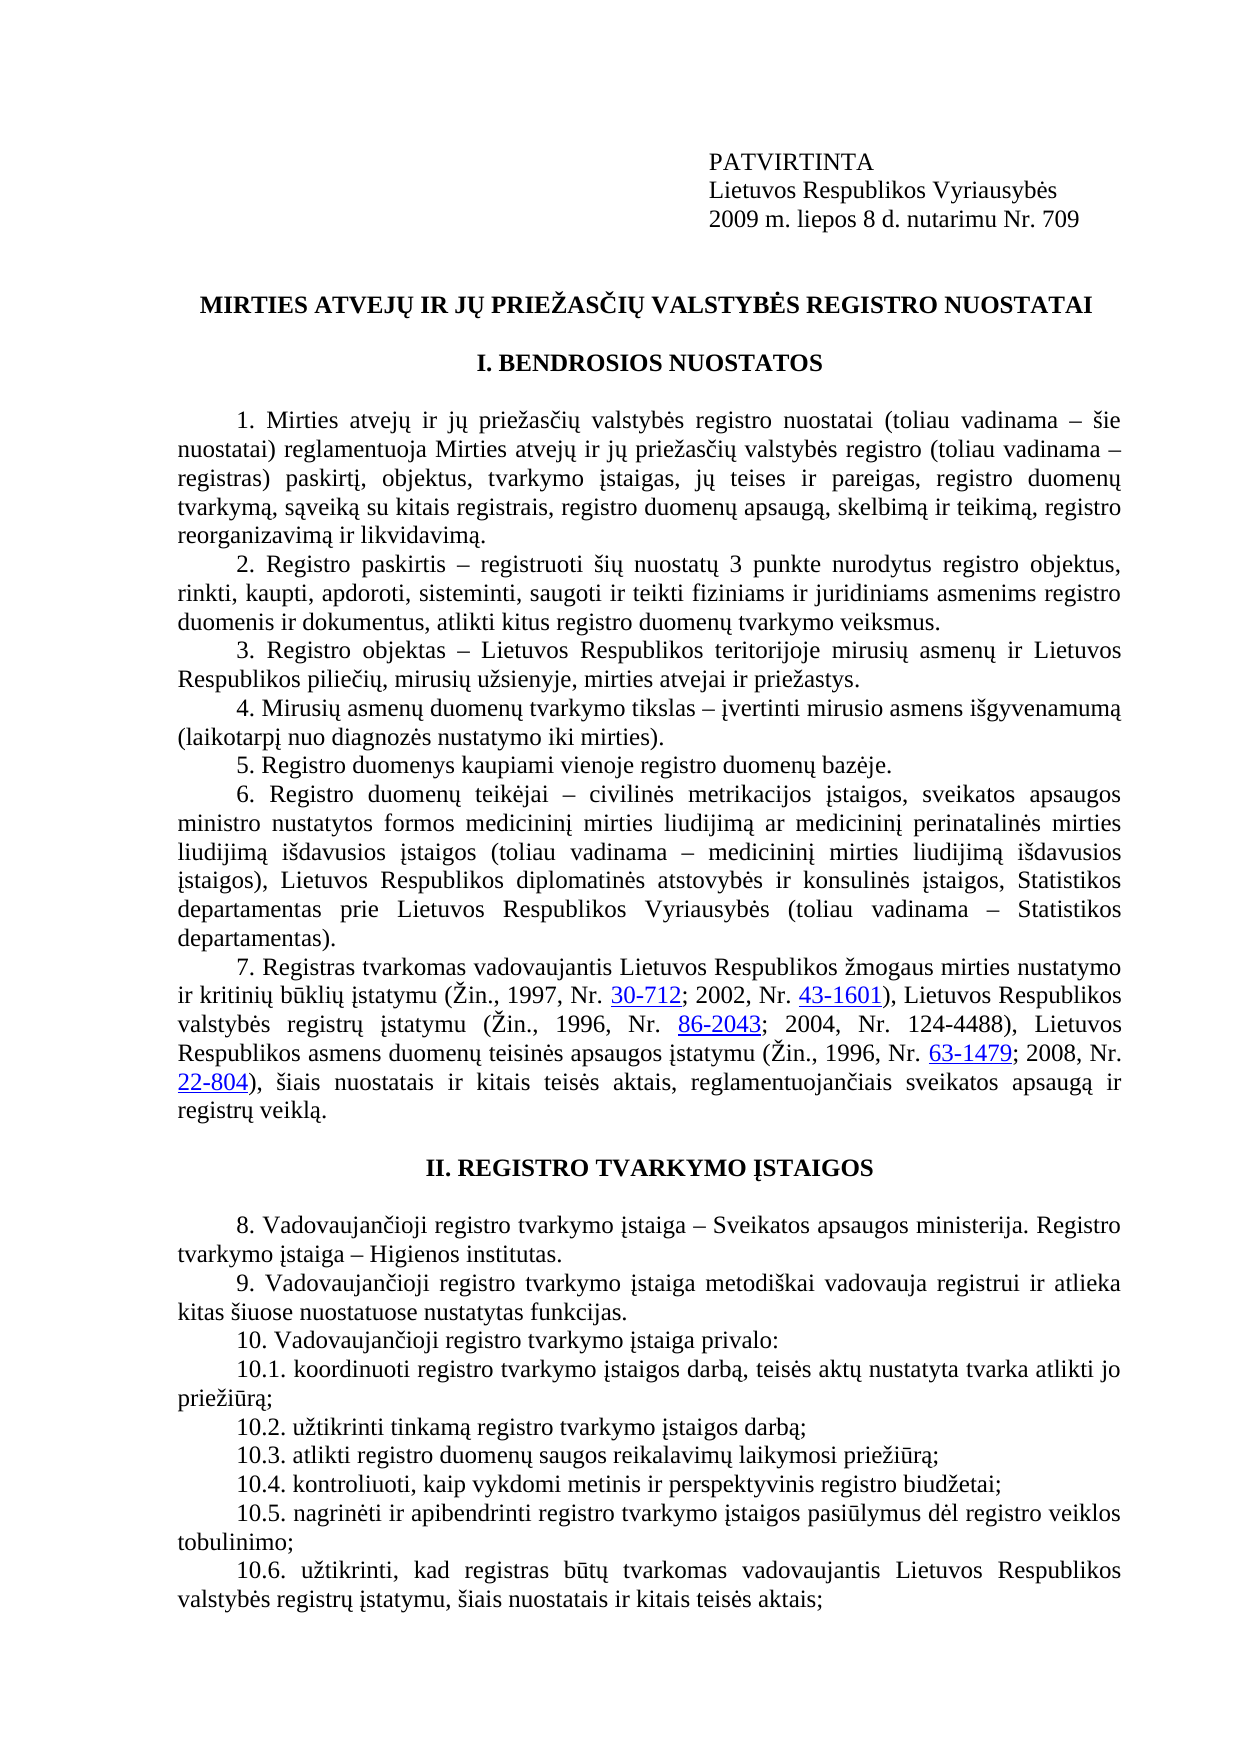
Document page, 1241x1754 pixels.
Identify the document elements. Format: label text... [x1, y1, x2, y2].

text 3. Registro objektas – Lietuvos Respublikos teritorijoje mirusių asmenų ir Lietuvos Respublikos piliečių, mirusių užsienyje, mirties atvejai ir priežastys. [177, 636, 1122, 693]
text II. REGISTRO TVARKYMO ĮSTAIGOS [177, 1153, 1122, 1182]
text MIRTIES ATVEJŲ IR JŲ PRIEŽASČIŲ VALSTYBĖS REGISTRO NUOSTATAI [177, 291, 1122, 319]
text Lietuvos Respublikos Vyriausybės [177, 176, 1122, 204]
text 10.1. koordinuoti registro tvarkymo įstaigos darbą, teisės aktų nustatyta tvarka atlikti jo priežiūrą; [177, 1354, 1122, 1412]
text 2. Registro paskirtis – registruoti šių nuostatų 3 punkte nurodytus registro objektus, rinkti, kaupti, apdoroti, sisteminti, saugoti ir teikti fiziniams ir juridiniams asmenims registro duomenis ir dokumentus, atlikti kitus registro duomenų tvarkymo veiksmus. [177, 549, 1122, 636]
text 10.4. kontroliuoti, kaip vykdomi metinis ir perspektyvinis registro biudžetai; [177, 1469, 1122, 1498]
text 10.5. nagrinėti ir apibendrinti registro tvarkymo įstaigos pasiūlymus dėl registro veiklos tobulinimo; [177, 1498, 1122, 1556]
text 6. Registro duomenų teikėjai – civilinės metrikacijos įstaigos, sveikatos apsaugos ministro nustatytos formos medicininį mirties liudijimą ar medicininį perinatalinės mirties liudijimą išdavusios įstaigos (toliau vadinama – medicininį mirties liudijimą išdavusios įstaigos), Lietuvos Respublikos diplomatinės atstovybės ir konsulinės įstaigos, Statistikos departamentas prie Lietuvos Respublikos Vyriausybės (toliau vadinama – Statistikos departamentas). [177, 779, 1122, 952]
text 1. Mirties atvejų ir jų priežasčių valstybės registro nuostatai (toliau vadinama – šie nuostatai) reglamentuoja Mirties atvejų ir jų priežasčių valstybės registro (toliau vadinama – registras) paskirtį, objektus, tvarkymo įstaigas, jų teises ir pareigas, registro duomenų tvarkymą, sąveiką su kitais registrais, registro duomenų apsaugą, skelbimą ir teikimą, registro reorganizavimą ir likvidavimą. [177, 406, 1122, 549]
text Patvirtinta [177, 147, 1122, 176]
text 4. Mirusių asmenų duomenų tvarkymo tikslas – įvertinti mirusio asmens išgyvenamumą (laikotarpį nuo diagnozės nustatymo iki mirties). [177, 693, 1122, 751]
text 5. Registro duomenys kaupiami vienoje registro duomenų bazėje. [177, 751, 1122, 779]
text 2009 m. liepos 8 d. nutarimu Nr. 709 [177, 204, 1122, 233]
text 10. Vadovaujančioji registro tvarkymo įstaiga privalo: [177, 1326, 1122, 1354]
text 8. Vadovaujančioji registro tvarkymo įstaiga – Sveikatos apsaugos ministerija. Registro tvarkymo įstaiga – Higienos institutas. [177, 1211, 1122, 1268]
text 9. Vadovaujančioji registro tvarkymo įstaiga metodiškai vadovauja registrui ir atlieka kitas šiuose nuostatuose nustatytas funkcijas. [177, 1268, 1122, 1326]
text 10.3. atlikti registro duomenų saugos reikalavimų laikymosi priežiūrą; [177, 1441, 1122, 1469]
text 7. Registras tvarkomas vadovaujantis Lietuvos Respublikos žmogaus mirties nustatymo ir kritinių būklių įstatymu (Žin., 1997, Nr. 30-712; 2002, Nr. 43-1601), Lietuvos Respublikos valstybės registrų įstatymu (Žin., 1996, Nr. 86-2043; 2004, Nr. 124-4488), Lietuvos Respublikos asmens duomenų teisinės apsaugos įstatymu (Žin., 1996, Nr. 63-1479; 2008, Nr. 22-804), šiais nuostatais ir kitais teisės aktais, reglamentuojančiais sveikatos apsaugą ir registrų veiklą. [177, 952, 1122, 1124]
text 10.6. užtikrinti, kad registras būtų tvarkomas vadovaujantis Lietuvos Respublikos valstybės registrų įstatymu, šiais nuostatais ir kitais teisės aktais; [177, 1556, 1122, 1613]
text I. BENDROSIOS NUOSTATOS [177, 348, 1122, 377]
text 10.2. užtikrinti tinkamą registro tvarkymo įstaigos darbą; [177, 1412, 1122, 1441]
